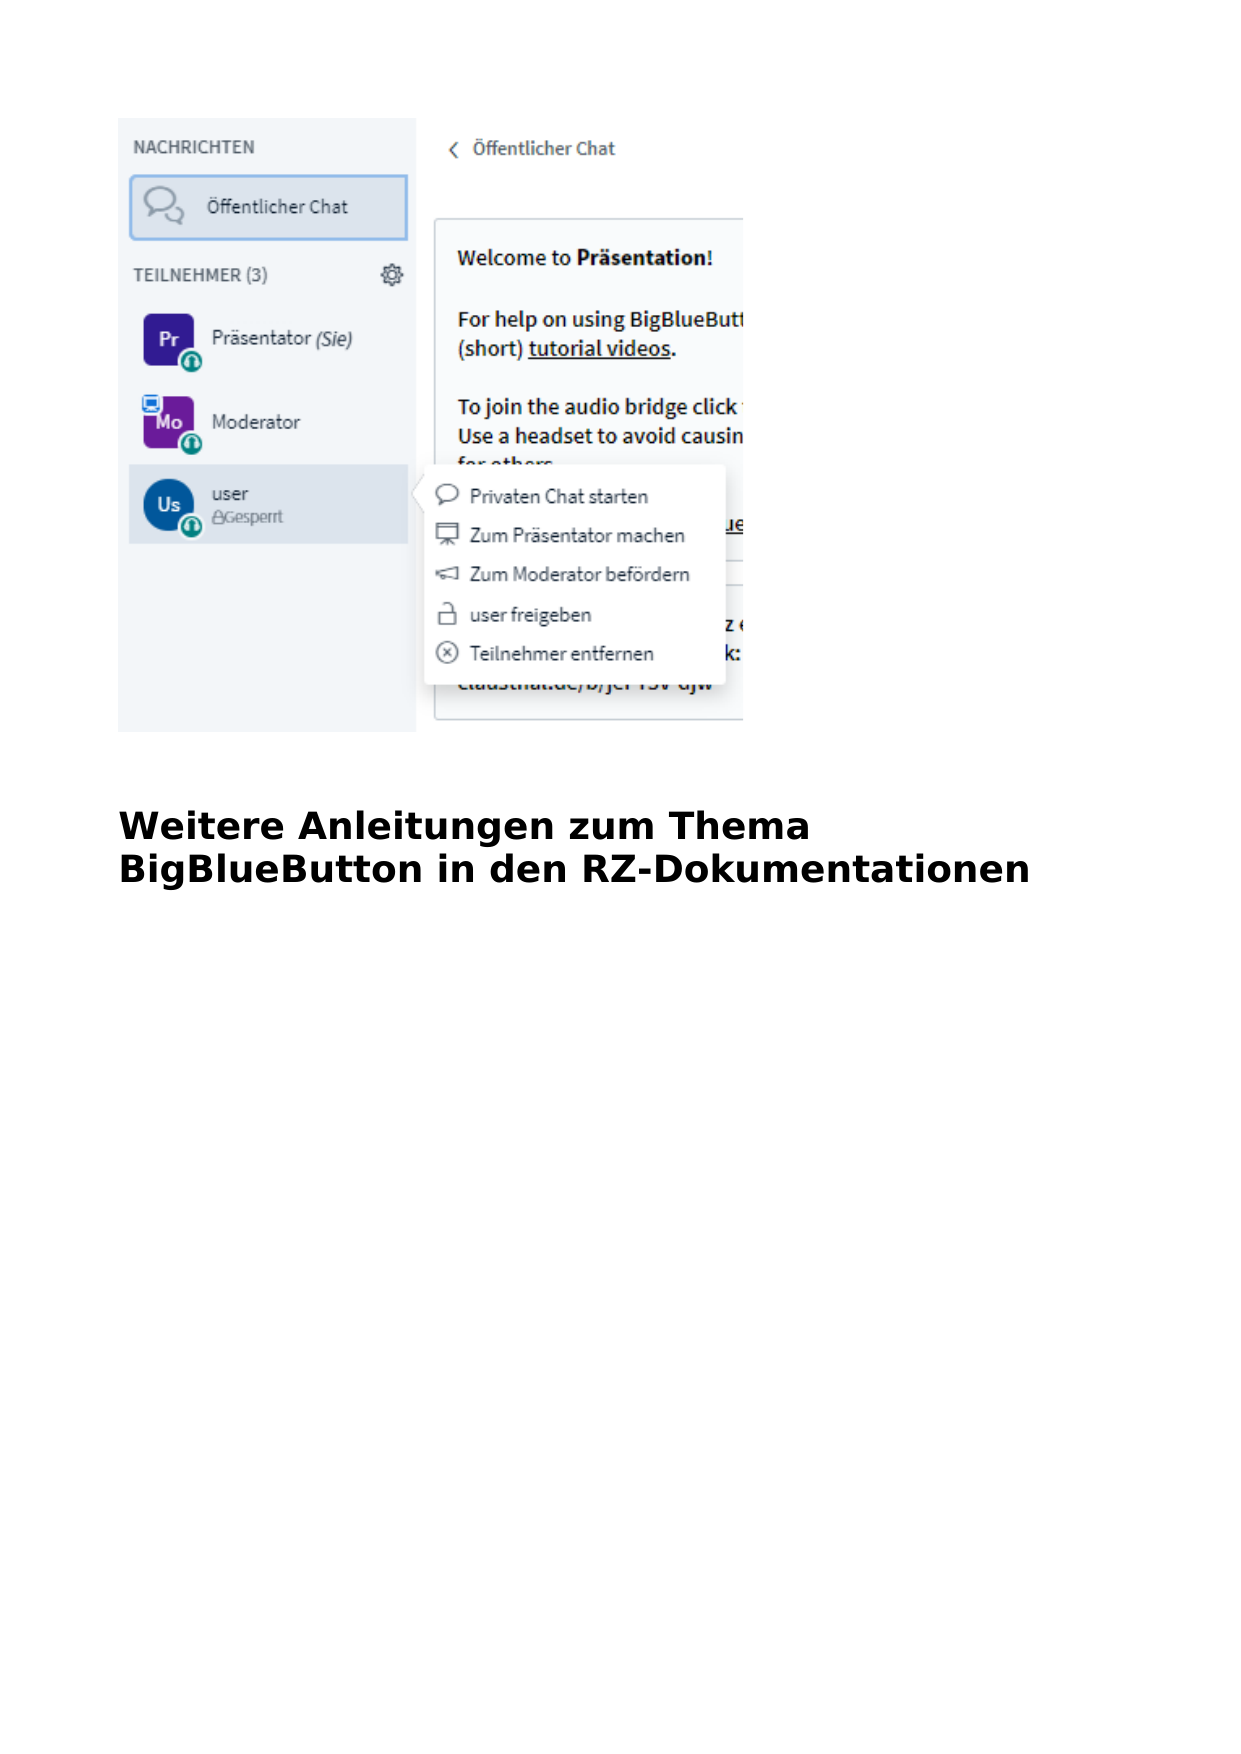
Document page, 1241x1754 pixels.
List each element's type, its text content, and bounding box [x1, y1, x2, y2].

subtitle Weitere Anleitungen zum Thema BigBlueButton in den RZ-Dokumentationen [118, 804, 1122, 892]
picture [118, 118, 744, 732]
